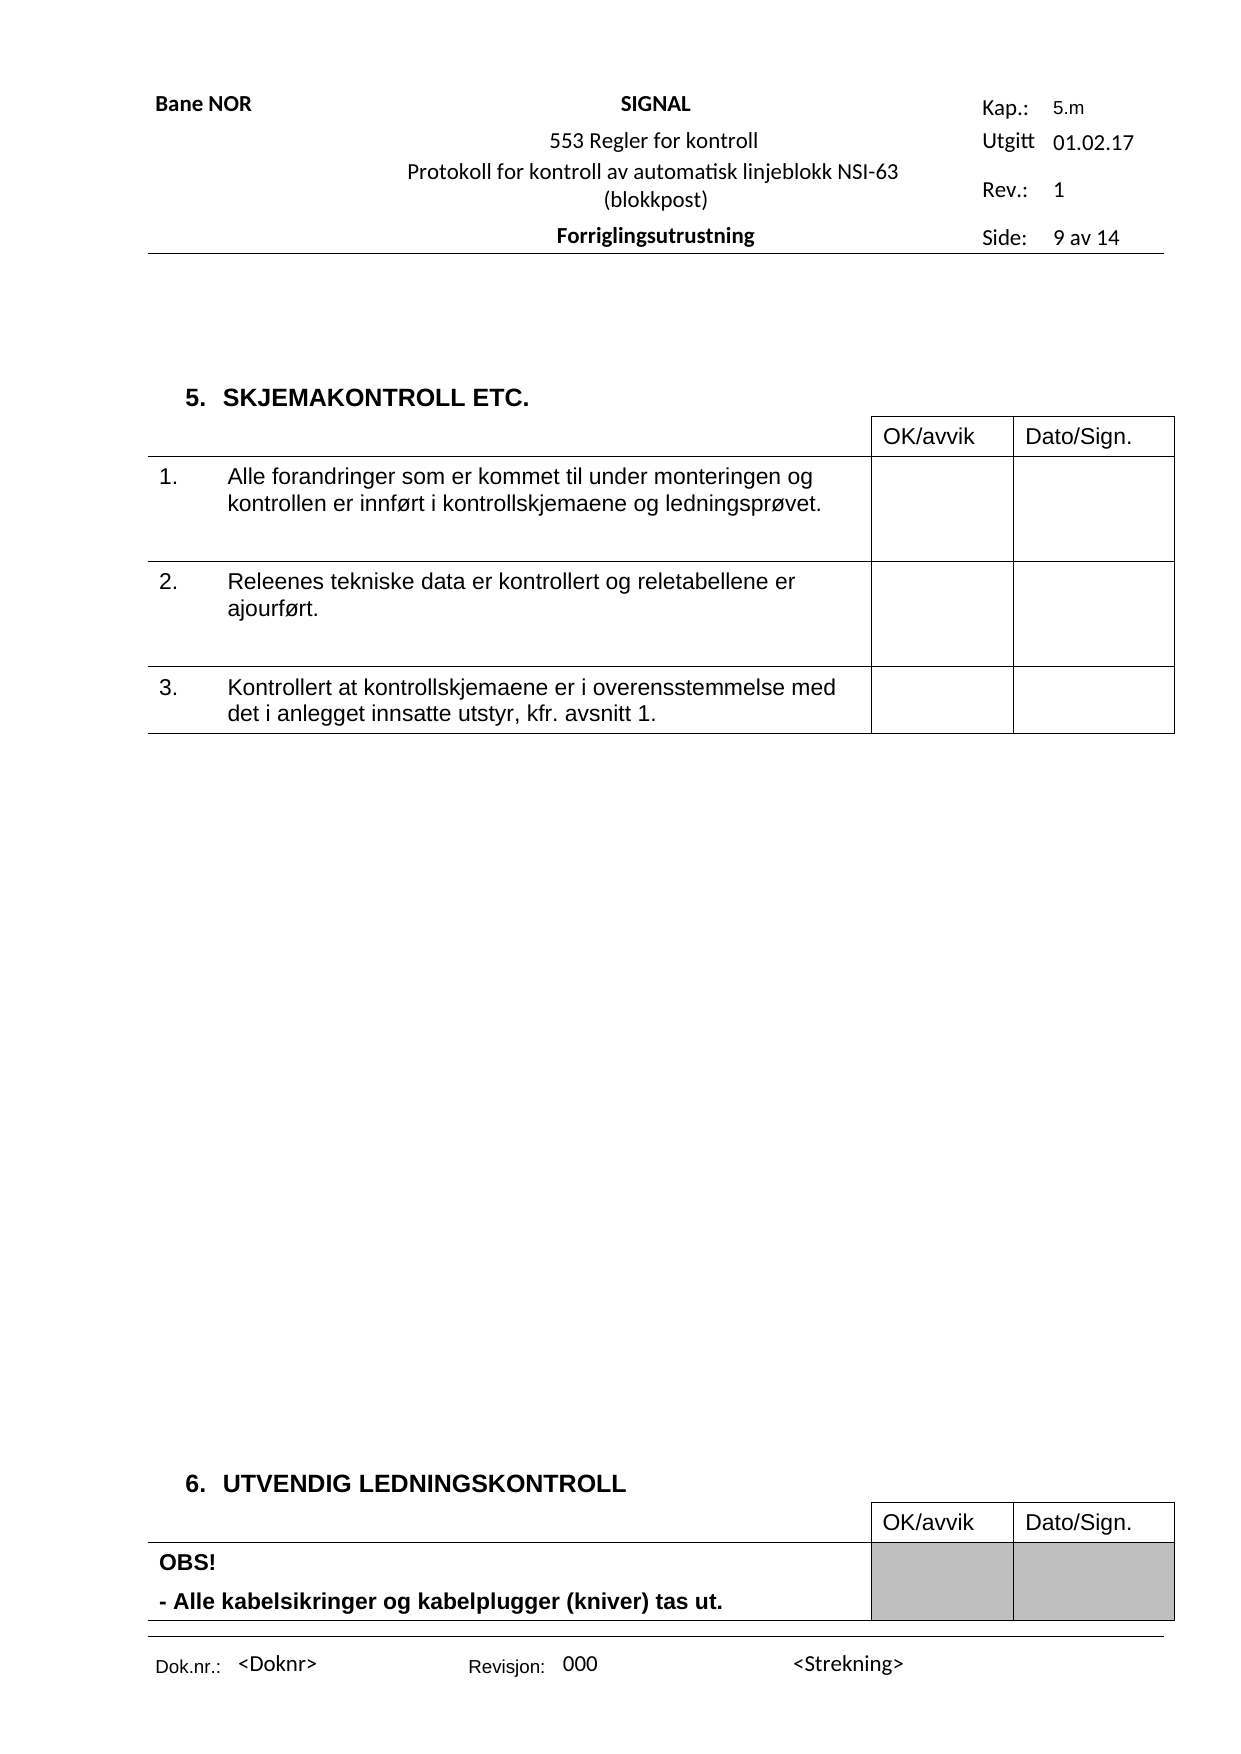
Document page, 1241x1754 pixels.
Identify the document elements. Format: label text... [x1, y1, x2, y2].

table_header [148, 1502, 216, 1542]
table_cell [872, 1543, 1013, 1620]
table_header Dato/Sign. [1014, 417, 1174, 456]
table_cell Releenes tekniske data er kontrollert og reletabellene er ajourført. [216, 562, 871, 666]
table_header Dato/Sign. [1014, 1503, 1174, 1542]
subtitle UTVENDIG LEDNINGSKONTROLL [185, 1469, 1152, 1497]
table_cell [872, 667, 1013, 732]
table_cell [1014, 457, 1174, 561]
table_cell 1. [148, 457, 216, 561]
table_header [148, 416, 216, 456]
table_cell Kontrollert at kontrollskjemaene er i overensstemmelse med det i anlegget innsatte utstyr, kfr. avsnitt 1. [216, 667, 871, 732]
table_cell [1014, 562, 1174, 666]
table_header [216, 416, 871, 456]
table_cell [872, 562, 1013, 666]
table_cell [872, 457, 1013, 561]
table_cell 3. [148, 667, 216, 732]
table_cell [1014, 1543, 1174, 1620]
table_cell 2. [148, 562, 216, 666]
table_header [216, 1502, 871, 1542]
table_header OK/avvik [872, 1503, 1013, 1542]
subtitle SKJEMAKONTROLL ETC. [185, 383, 1152, 412]
table_cell [1014, 667, 1174, 732]
table_cell OBS! - Alle kabelsikringer og kabelplugger (kniver) tas ut. [148, 1543, 871, 1620]
table_cell Alle forandringer som er kommet til under monteringen og kontrollen er innført i kontrollskjemaene og ledningsprøvet. [216, 457, 871, 561]
table_header OK/avvik [872, 417, 1013, 456]
